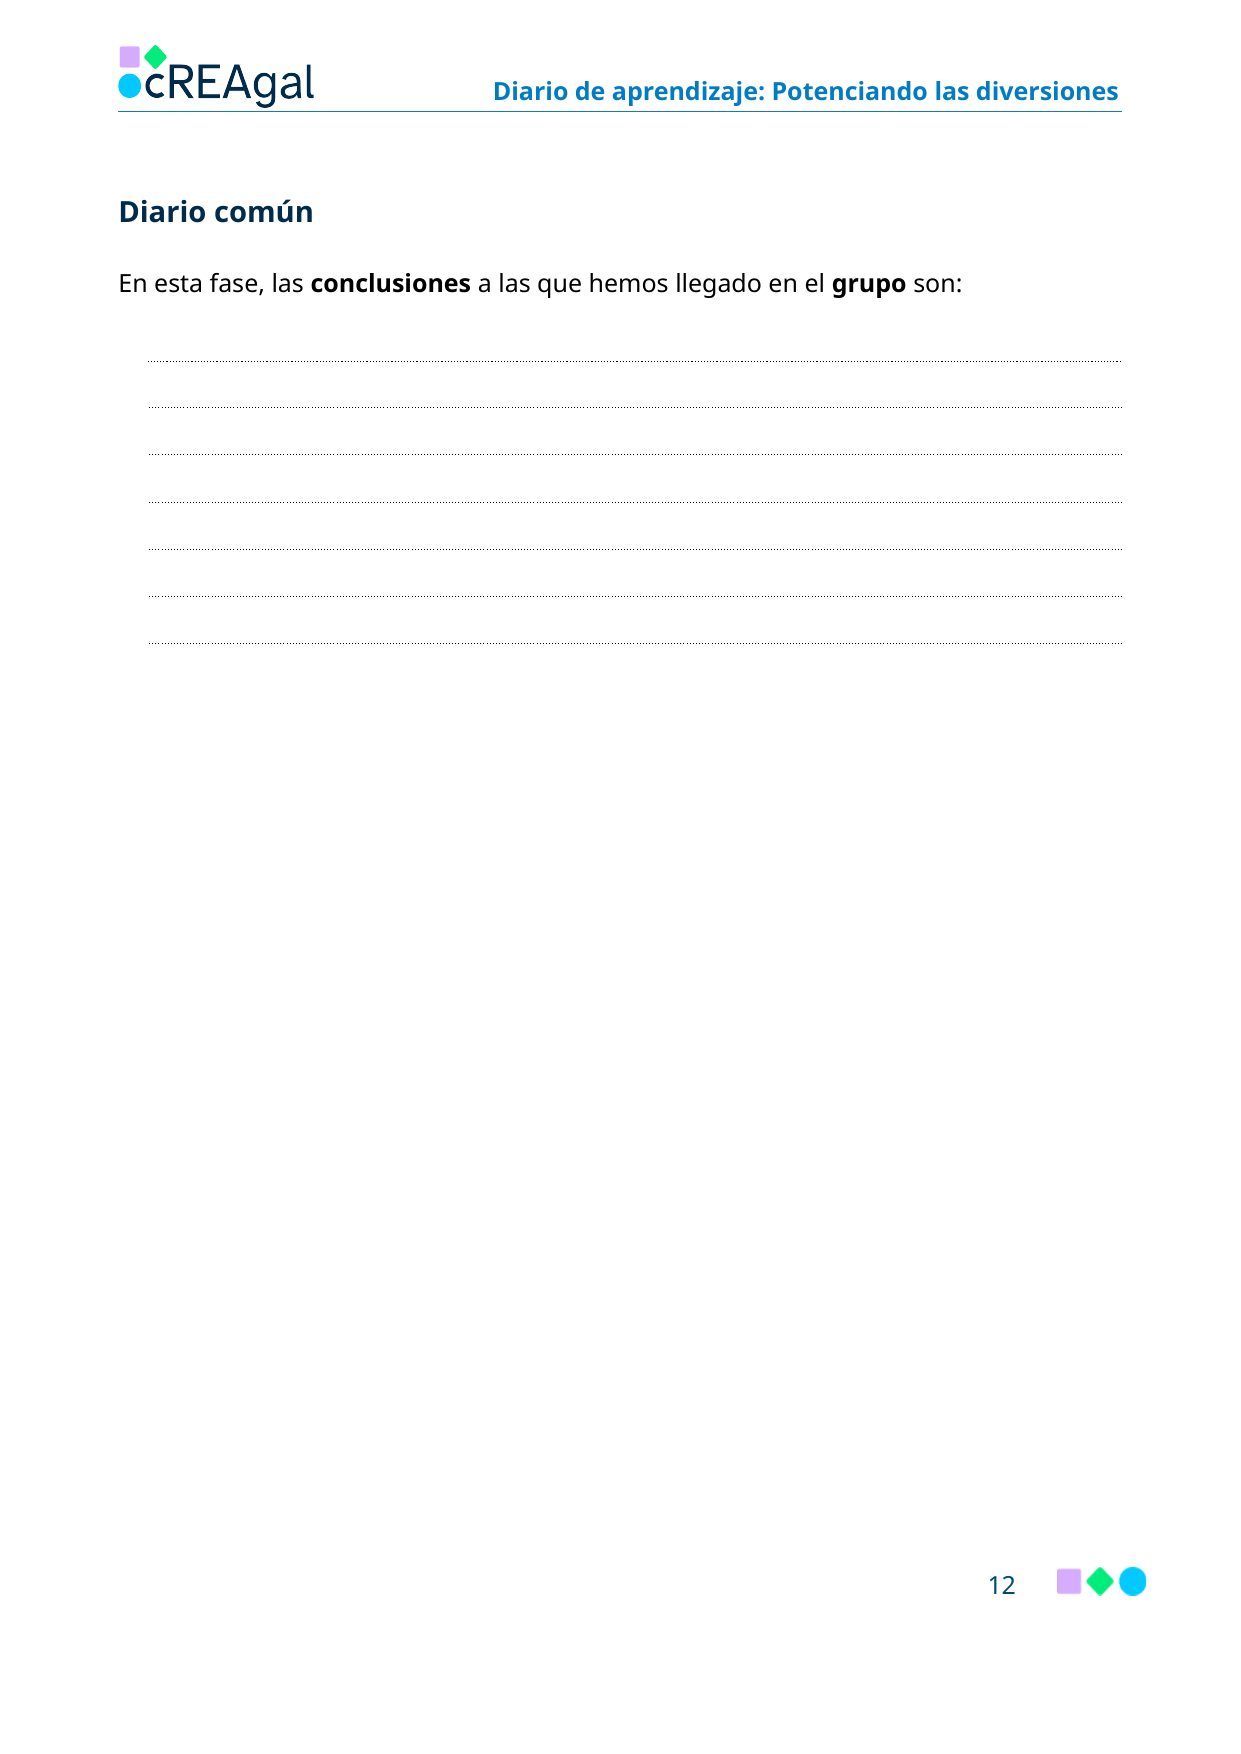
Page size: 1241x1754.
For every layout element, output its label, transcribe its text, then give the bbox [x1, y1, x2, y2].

subtitle Diario común [118, 191, 1122, 231]
table_cell [148, 597, 1122, 644]
text En esta fase, las conclusiones a las que hemos llegado en el grupo son: [118, 266, 1122, 300]
picture [1057, 1567, 1130, 1596]
table_cell [148, 503, 1122, 550]
picture [1137, 1567, 1147, 1578]
picture [118, 45, 314, 108]
table_cell [148, 550, 1122, 597]
table_cell [148, 455, 1122, 503]
table_cell [148, 408, 1122, 455]
table_header [148, 361, 1122, 408]
picture [1136, 1584, 1147, 1596]
